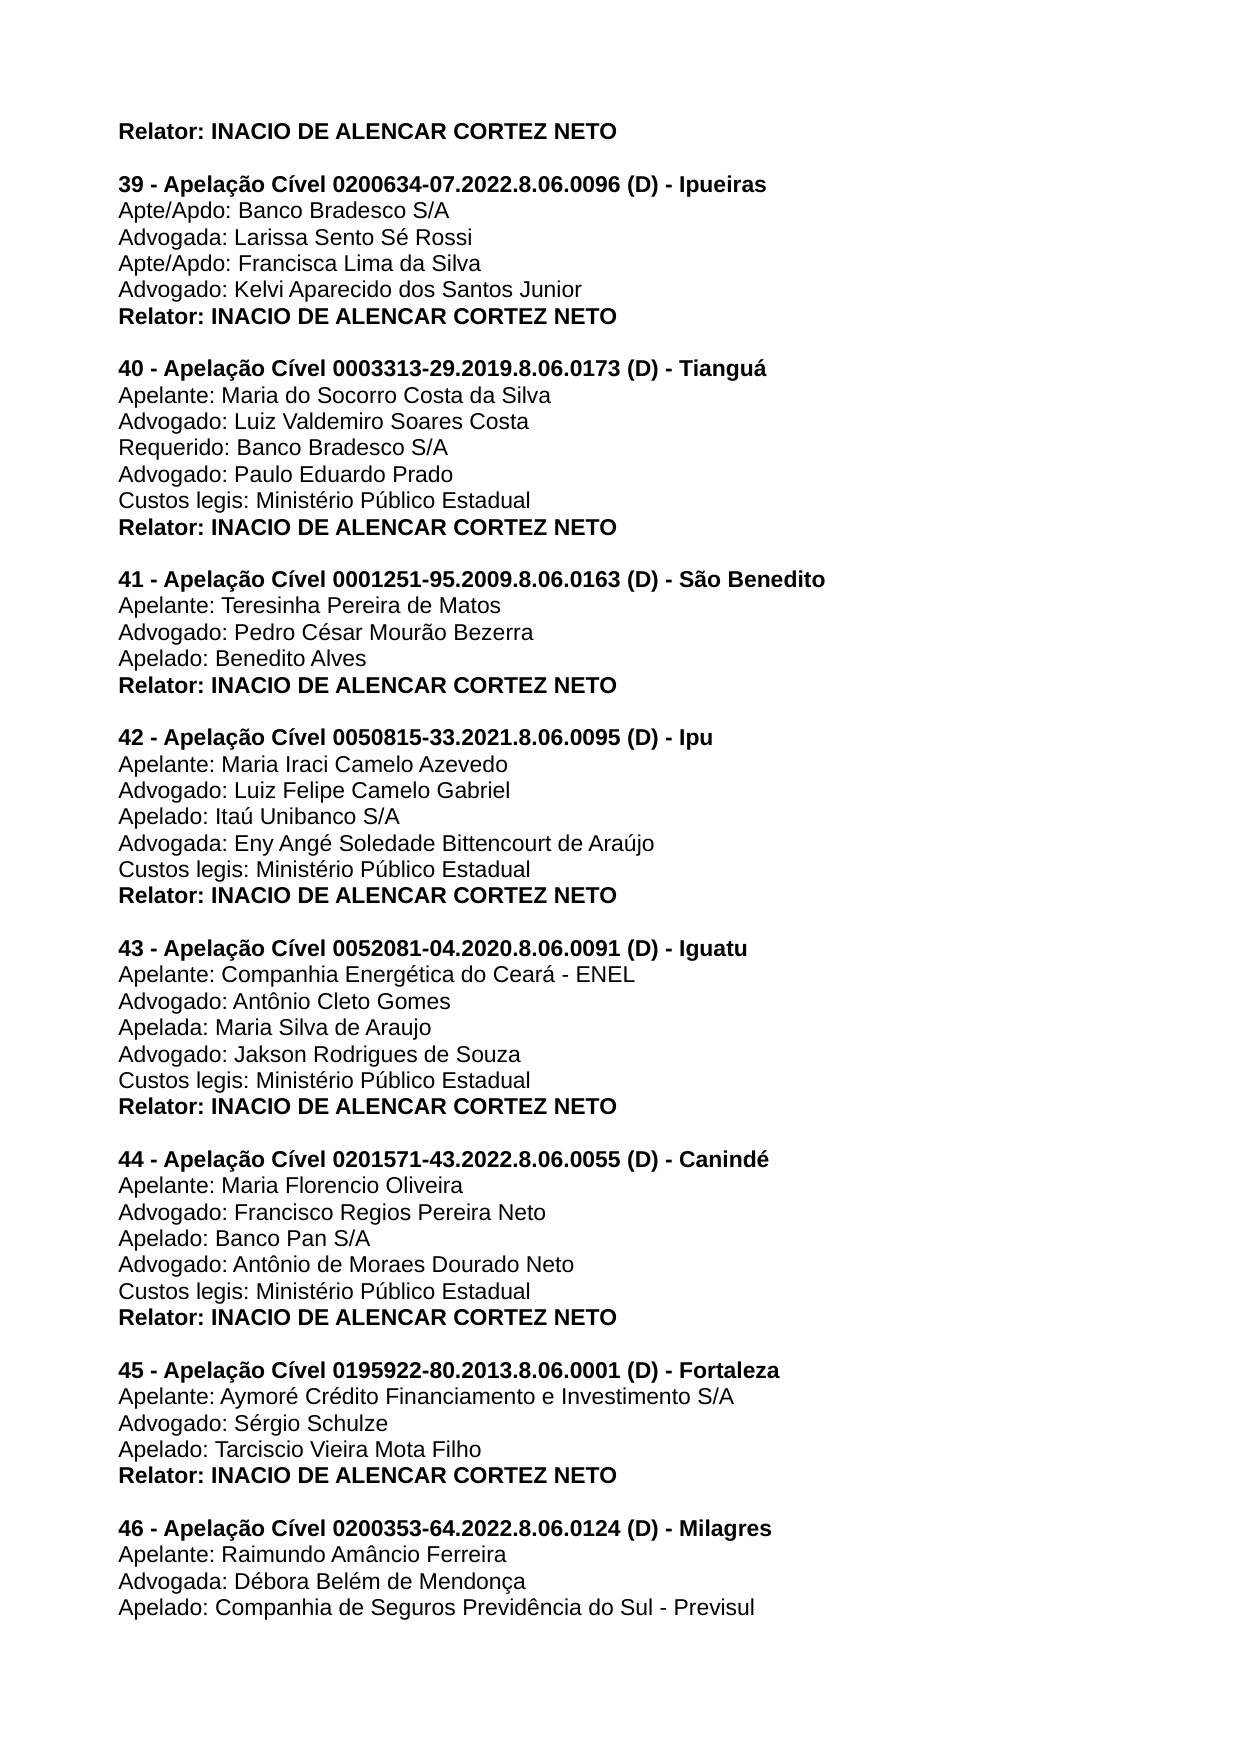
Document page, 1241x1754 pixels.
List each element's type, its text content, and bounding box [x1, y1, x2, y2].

text Advogado: Pedro César Mourão Bezerra [118, 619, 1122, 645]
text 46 - Apelação Cível 0200353-64.2022.8.06.0124 (D) - Milagres [118, 1515, 1122, 1541]
text Custos legis: Ministério Público Estadual [118, 856, 1122, 882]
text Advogado: Antônio de Moraes Dourado Neto [118, 1251, 1122, 1278]
text Apte/Apdo: Francisca Lima da Silva [118, 250, 1122, 276]
text Advogado: Kelvi Aparecido dos Santos Junior [118, 276, 1122, 303]
text Advogado: Antônio Cleto Gomes [118, 988, 1122, 1014]
text Custos legis: Ministério Público Estadual [118, 487, 1122, 513]
text Apelante: Maria Iraci Camelo Azevedo [118, 751, 1122, 777]
text Apelado: Itaú Unibanco S/A [118, 803, 1122, 830]
text Advogada: Larissa Sento Sé Rossi [118, 223, 1122, 250]
text Apte/Apdo: Banco Bradesco S/A [118, 197, 1122, 223]
text Apelante: Raimundo Amâncio Ferreira [118, 1541, 1122, 1568]
text 41 - Apelação Cível 0001251-95.2009.8.06.0163 (D) - São Benedito [118, 566, 1122, 592]
text Advogada: Débora Belém de Mendonça [118, 1568, 1122, 1594]
text Apelante: Aymoré Crédito Financiamento e Investimento S/A [118, 1383, 1122, 1409]
text Relator: INACIO DE ALENCAR CORTEZ NETO [118, 118, 1122, 144]
text Apelante: Companhia Energética do Ceará - ENEL [118, 961, 1122, 988]
text 40 - Apelação Cível 0003313-29.2019.8.06.0173 (D) - Tianguá [118, 355, 1122, 382]
text Apelante: Teresinha Pereira de Matos [118, 592, 1122, 619]
text Requerido: Banco Bradesco S/A [118, 434, 1122, 461]
text Advogado: Sérgio Schulze [118, 1409, 1122, 1436]
text Apelada: Maria Silva de Araujo [118, 1014, 1122, 1041]
text Apelante: Maria do Socorro Costa da Silva [118, 382, 1122, 408]
text Advogado: Luiz Felipe Camelo Gabriel [118, 777, 1122, 803]
text 45 - Apelação Cível 0195922-80.2013.8.06.0001 (D) - Fortaleza [118, 1357, 1122, 1383]
text Advogado: Luiz Valdemiro Soares Costa [118, 408, 1122, 434]
text Relator: INACIO DE ALENCAR CORTEZ NETO [118, 1093, 1122, 1119]
text Apelado: Companhia de Seguros Previdência do Sul - Previsul [118, 1594, 1122, 1620]
text Relator: INACIO DE ALENCAR CORTEZ NETO [118, 513, 1122, 540]
text Advogado: Paulo Eduardo Prado [118, 461, 1122, 487]
text Advogada: Eny Angé Soledade Bittencourt de Araújo [118, 830, 1122, 856]
text Advogado: Francisco Regios Pereira Neto [118, 1199, 1122, 1225]
text Relator: INACIO DE ALENCAR CORTEZ NETO [118, 303, 1122, 329]
text 44 - Apelação Cível 0201571-43.2022.8.06.0055 (D) - Canindé [118, 1146, 1122, 1172]
text Apelante: Maria Florencio Oliveira [118, 1172, 1122, 1199]
text Apelado: Benedito Alves [118, 645, 1122, 672]
text 42 - Apelação Cível 0050815-33.2021.8.06.0095 (D) - Ipu [118, 724, 1122, 751]
text Custos legis: Ministério Público Estadual [118, 1278, 1122, 1304]
text Relator: INACIO DE ALENCAR CORTEZ NETO [118, 672, 1122, 698]
text Relator: INACIO DE ALENCAR CORTEZ NETO [118, 1304, 1122, 1330]
text Custos legis: Ministério Público Estadual [118, 1067, 1122, 1093]
text Advogado: Jakson Rodrigues de Souza [118, 1041, 1122, 1067]
text Apelado: Tarciscio Vieira Mota Filho [118, 1436, 1122, 1462]
text Relator: INACIO DE ALENCAR CORTEZ NETO [118, 882, 1122, 909]
text 43 - Apelação Cível 0052081-04.2020.8.06.0091 (D) - Iguatu [118, 935, 1122, 961]
text Relator: INACIO DE ALENCAR CORTEZ NETO [118, 1462, 1122, 1488]
text Apelado: Banco Pan S/A [118, 1225, 1122, 1251]
text 39 - Apelação Cível 0200634-07.2022.8.06.0096 (D) - Ipueiras [118, 171, 1122, 197]
